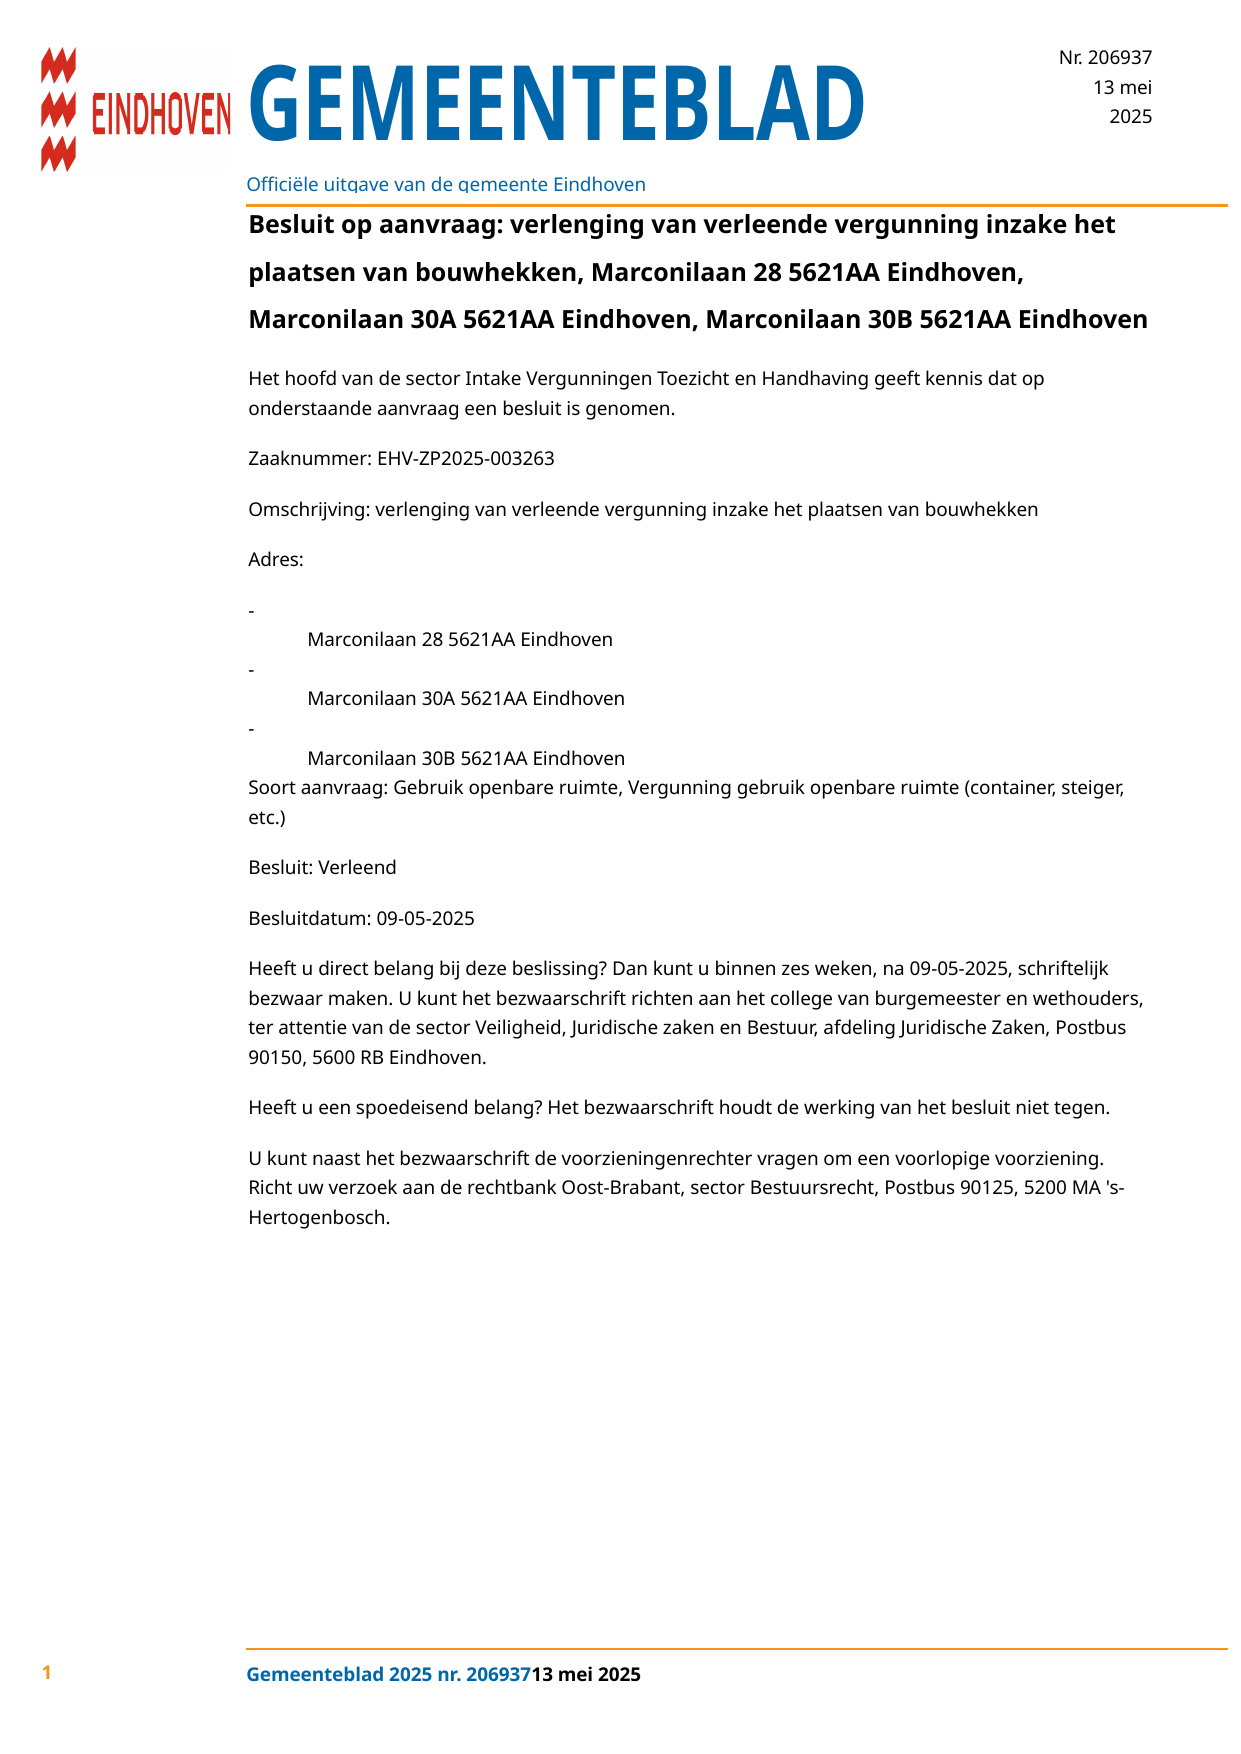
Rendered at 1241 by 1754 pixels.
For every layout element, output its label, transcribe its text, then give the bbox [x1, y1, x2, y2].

picture [41, 47, 231, 172]
text Besluitdatum: 09-05-2025 [248, 905, 1152, 930]
text Adres: [248, 546, 1152, 572]
list Marconilaan 28 5621AA Eindhoven [248, 626, 1152, 652]
text Omschrijving: verlenging van verleende vergunning inzake het plaatsen van bouwhekken [248, 496, 1152, 522]
text Het hoofd van de sector Intake Vergunningen Toezicht en Handhaving geeft kennis dat op onderstaande aanvraag een besluit is genomen. [248, 366, 1152, 421]
text Zaaknummer: EHV-ZP2025-003263 [248, 446, 1152, 471]
text Besluit op aanvraag: verlenging van verleende vergunning inzake het plaatsen van bouwhekken, Marconilaan 28 5621AA Eindhoven, Marconilaan 30A 5621AA Eindhoven, Marconilaan 30B 5621AA Eindhoven [248, 207, 1152, 336]
list Marconilaan 30B 5621AA Eindhoven [248, 745, 1152, 770]
text Heeft u direct belang bij deze beslissing? Dan kunt u binnen zes weken, na 09-05-2025, schriftelijk bezwaar maken. U kunt het bezwaarschrift richten aan het college van burgemeester en wethouders, ter attentie van de sector Veiligheid, Juridische zaken en Bestuur, afdeling Juridische Zaken, Postbus 90150, 5600 RB Eindhoven. [248, 955, 1152, 1069]
text Besluit: Verleend [248, 854, 1152, 880]
text U kunt naast het bezwaarschrift de voorzieningenrechter vragen om een voorlopige voorziening. Richt uw verzoek aan de rechtbank Oost-Brabant, sector Bestuursrecht, Postbus 90125, 5200 MA 's-Hertogenbosch. [248, 1145, 1152, 1229]
list Marconilaan 30A 5621AA Eindhoven [248, 686, 1152, 711]
text Soort aanvraag: Gebruik openbare ruimte, Vergunning gebruik openbare ruimte (container, steiger, etc.) [248, 774, 1152, 829]
text Heeft u een spoedeisend belang? Het bezwaarschrift houdt de werking van het besluit niet tegen. [248, 1094, 1152, 1120]
